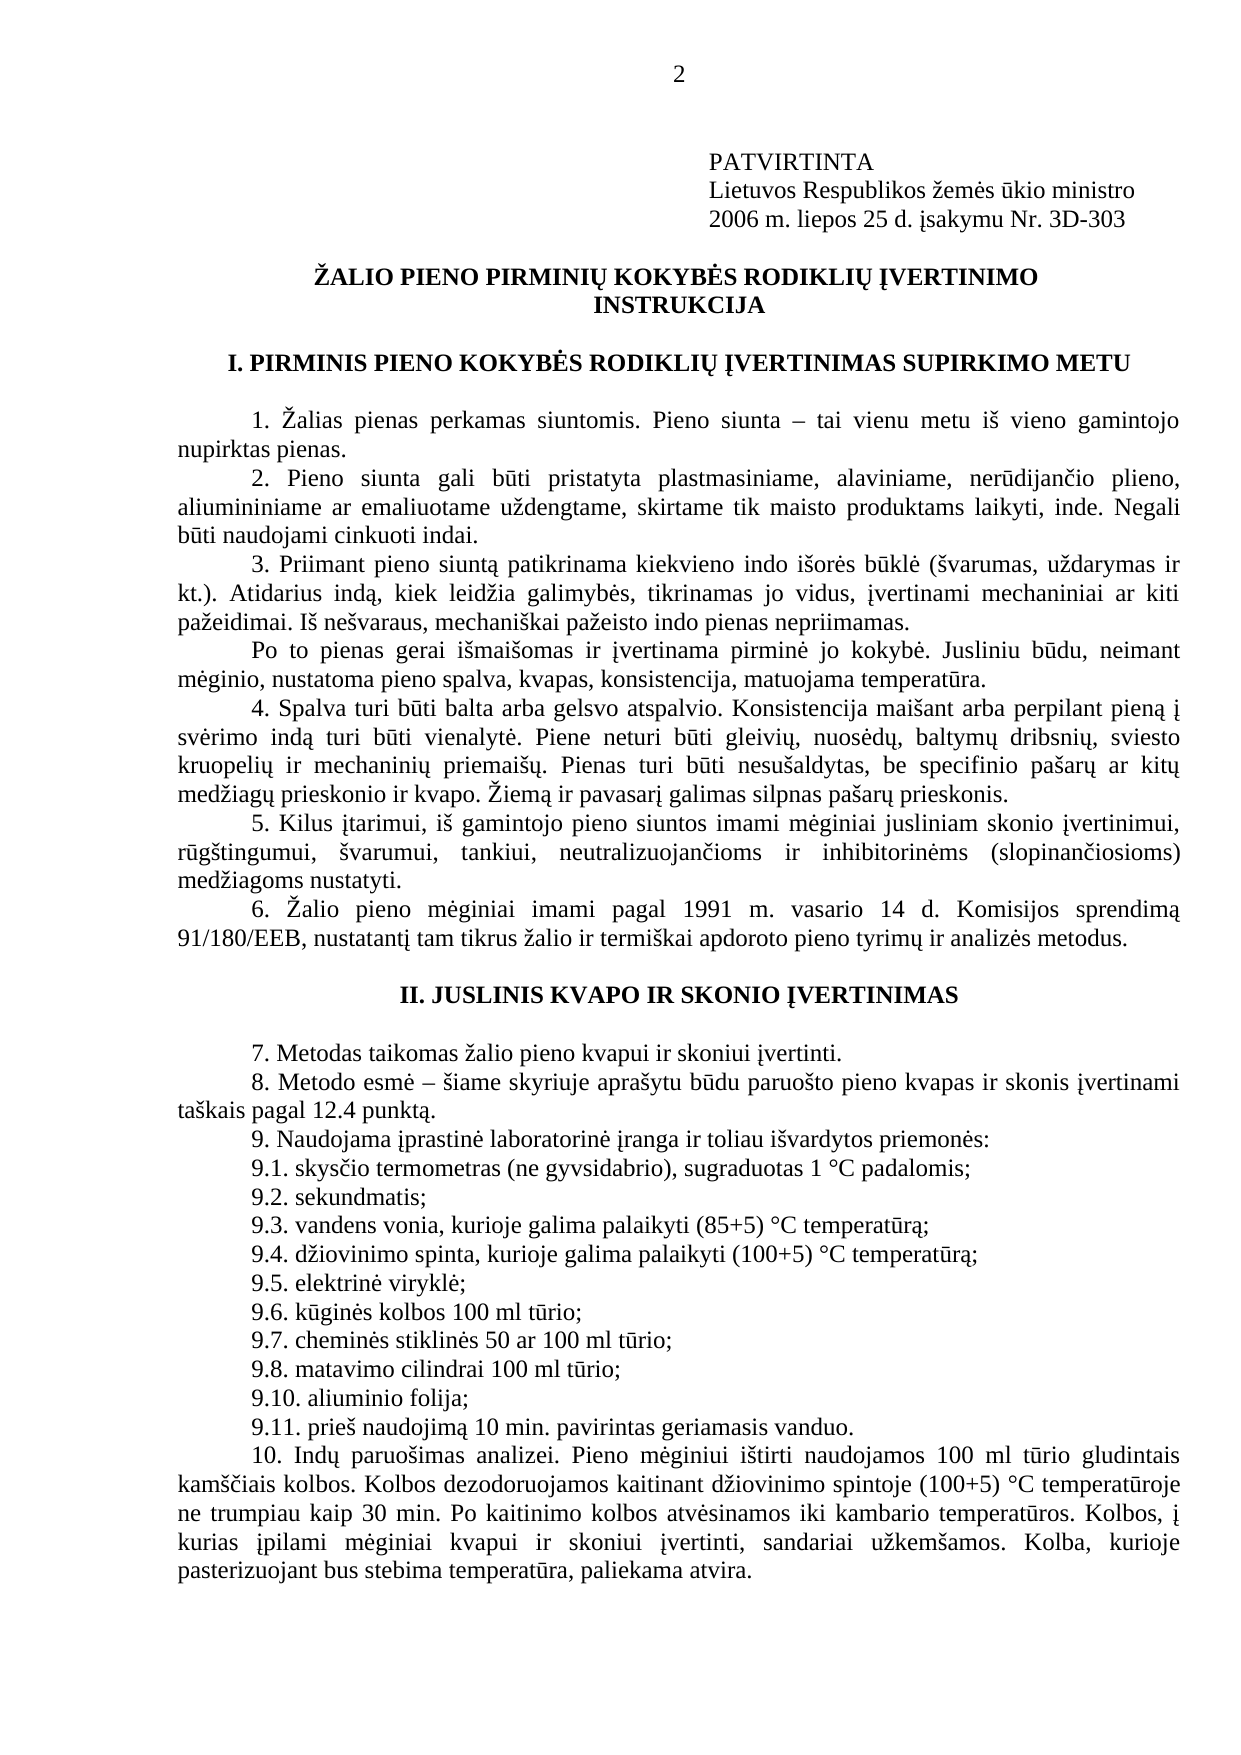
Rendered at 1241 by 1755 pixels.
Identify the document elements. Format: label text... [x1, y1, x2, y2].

text 8. Metodo esmė – šiame skyriuje aprašytu būdu paruošto pieno kvapas ir skonis įvertinami taškais pagal 12.4 punktą. [177, 1067, 1181, 1124]
text I. PIRMINIS PIENO KOKYBĖS RODIKLIŲ ĮVERTINIMAS SUPIRKIMO METU [177, 348, 1181, 377]
text 9.2. sekundmatis; [177, 1182, 1181, 1211]
text 9.10. aliuminio folija; [177, 1383, 1181, 1412]
text 1. Žalias pienas perkamas siuntomis. Pieno siunta – tai vienu metu iš vieno gamintojo nupirktas pienas. [177, 406, 1181, 463]
text 6. Žalio pieno mėginiai imami pagal 1991 m. vasario 14 d. Komisijos sprendimą 91/180/EEB, nustatantį tam tikrus žalio ir termiškai apdoroto pieno tyrimų ir analizės metodus. [177, 894, 1181, 952]
text 2. Pieno siunta gali būti pristatyta plastmasiniame, alaviniame, nerūdijančio plieno, aliumininiame ar emaliuotame uždengtame, skirtame tik maisto produktams laikyti, inde. Negali būti naudojami cinkuoti indai. [177, 463, 1181, 549]
text 10. Indų paruošimas analizei. Pieno mėginiui ištirti naudojamos 100 ml tūrio gludintais kamščiais kolbos. Kolbos dezodoruojamos kaitinant džiovinimo spintoje (100+5) °C temperatūroje ne trumpiau kaip 30 min. Po kaitinimo kolbos atvėsinamos iki kambario temperatūros. Kolbos, į kurias įpilami mėginiai kvapui ir skoniui įvertinti, sandariai užkemšamos. Kolba, kurioje pasterizuojant bus stebima temperatūra, paliekama atvira. [177, 1441, 1181, 1584]
text 9.6. kūginės kolbos 100 ml tūrio; [177, 1297, 1181, 1326]
text 9.4. džiovinimo spinta, kurioje galima palaikyti (100+5) °C temperatūrą; [177, 1239, 1181, 1268]
text 9.3. vandens vonia, kurioje galima palaikyti (85+5) °C temperatūrą; [177, 1211, 1181, 1239]
text 9.11. prieš naudojimą 10 min. pavirintas geriamasis vanduo. [177, 1412, 1181, 1441]
text 9.1. skysčio termometras (ne gyvsidabrio), sugraduotas 1 °C padalomis; [177, 1153, 1181, 1182]
text 3. Priimant pieno siuntą patikrinama kiekvieno indo išorės būklė (švarumas, uždarymas ir kt.). Atidarius indą, kiek leidžia galimybės, tikrinamas jo vidus, įvertinami mechaniniai ar kiti pažeidimai. Iš nešvaraus, mechaniškai pažeisto indo pienas nepriimamas. [177, 549, 1181, 636]
text 9.5. elektrinė viryklė; [177, 1268, 1181, 1297]
text 9.7. cheminės stiklinės 50 ar 100 ml tūrio; [177, 1326, 1181, 1354]
text Po to pienas gerai išmaišomas ir įvertinama pirminė jo kokybė. Jusliniu būdu, neimant mėginio, nustatoma pieno spalva, kvapas, konsistencija, matuojama temperatūra. [177, 636, 1181, 693]
text PATVIRTINTA [177, 147, 1181, 176]
text II. JUSLINIS KVAPO IR SKONIO ĮVERTINIMAS [177, 981, 1181, 1009]
text 7. Metodas taikomas žalio pieno kvapui ir skoniui įvertinti. [177, 1038, 1181, 1067]
text INSTRUKCIJA [177, 291, 1181, 319]
text ŽALIO PIENO PIRMINIŲ KOKYBĖS RODIKLIŲ ĮVERTINIMO [177, 262, 1181, 291]
text 9. Naudojama įprastinė laboratorinė įranga ir toliau išvardytos priemonės: [177, 1124, 1181, 1153]
text 2006 m. liepos 25 d. įsakymu Nr. 3D-303 [177, 204, 1181, 233]
text 4. Spalva turi būti balta arba gelsvo atspalvio. Konsistencija maišant arba perpilant pieną į svėrimo indą turi būti vienalytė. Piene neturi būti gleivių, nuosėdų, baltymų dribsnių, sviesto kruopelių ir mechaninių priemaišų. Pienas turi būti nesušaldytas, be specifinio pašarų ar kitų medžiagų prieskonio ir kvapo. Žiemą ir pavasarį galimas silpnas pašarų prieskonis. [177, 693, 1181, 808]
text 5. Kilus įtarimui, iš gamintojo pieno siuntos imami mėginiai jusliniam skonio įvertinimui, rūgštingumui, švarumui, tankiui, neutralizuojančioms ir inhibitorinėms (slopinančiosioms) medžiagoms nustatyti. [177, 808, 1181, 894]
text Lietuvos Respublikos žemės ūkio ministro [177, 176, 1181, 204]
text 9.8. matavimo cilindrai 100 ml tūrio; [177, 1354, 1181, 1383]
